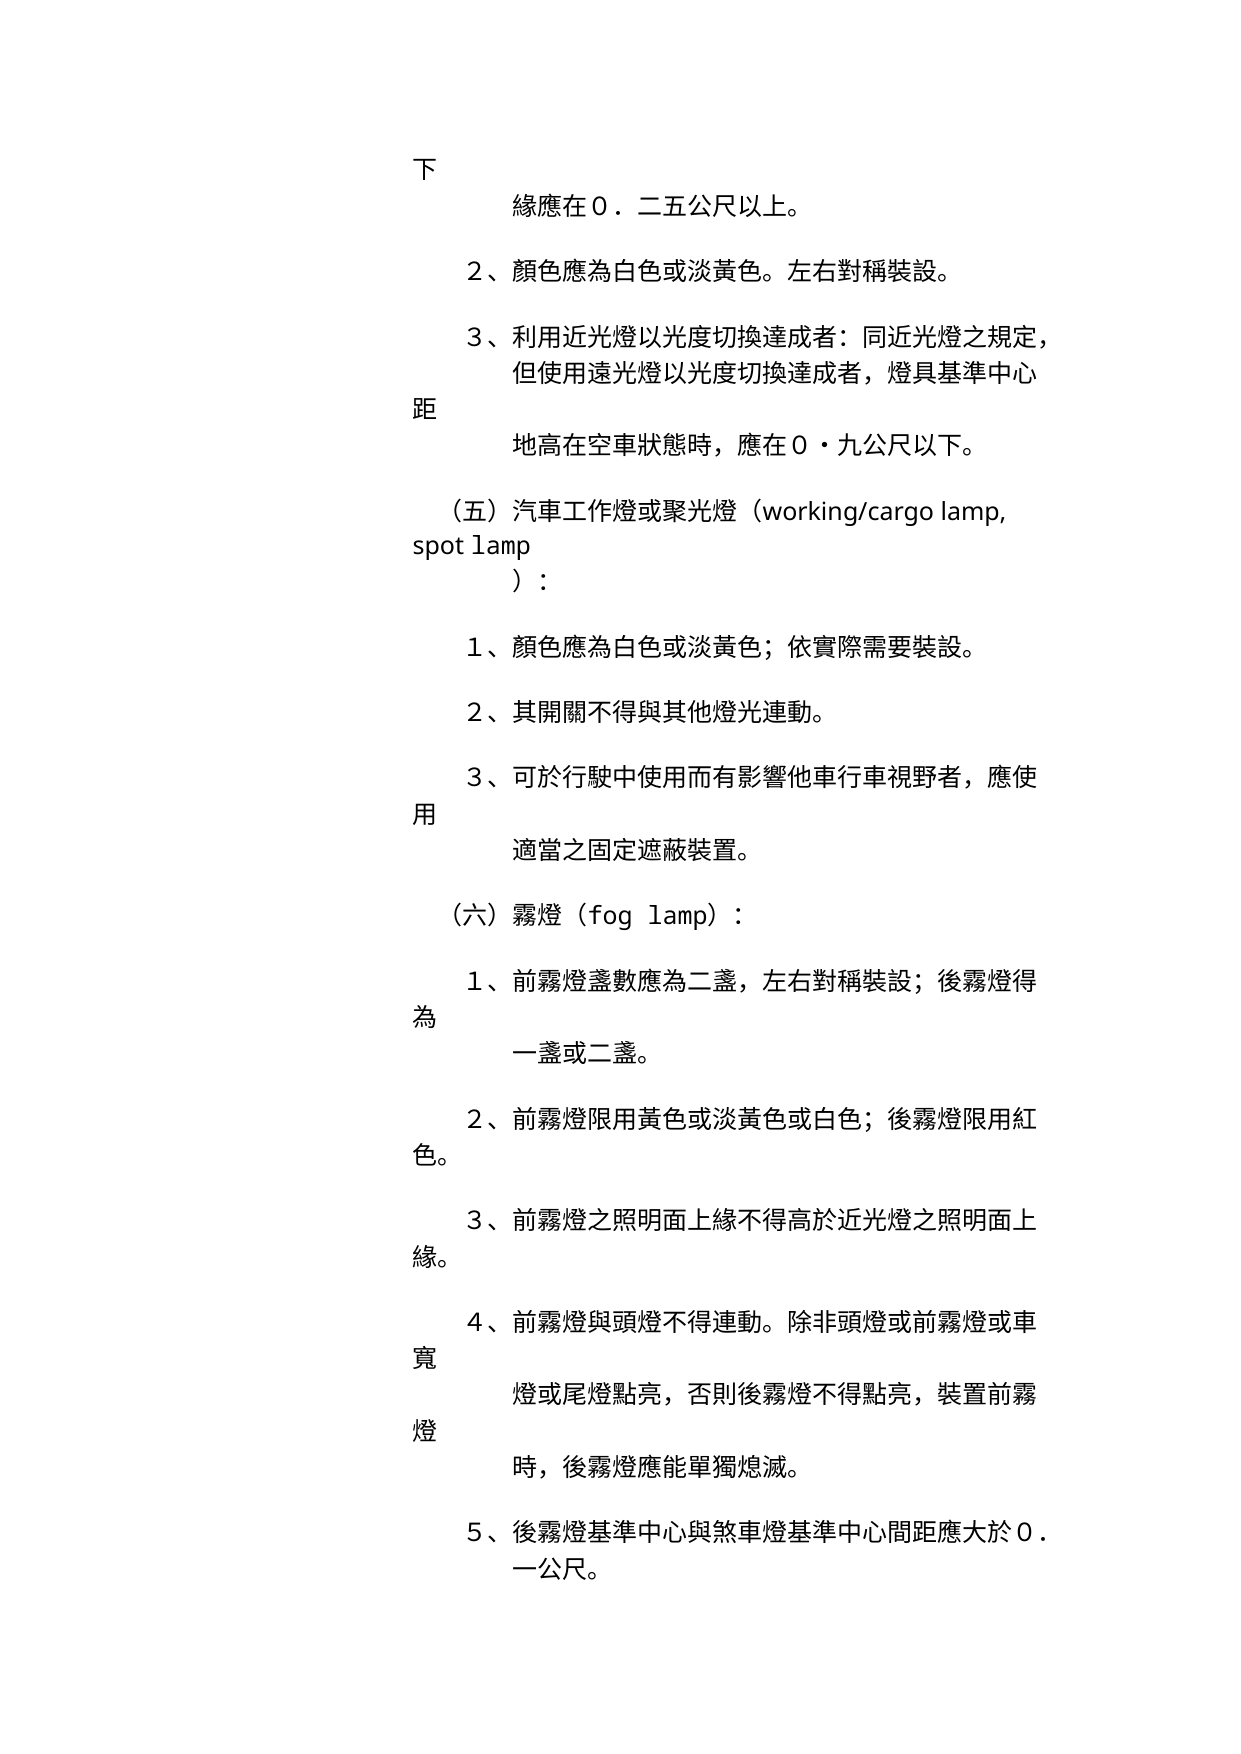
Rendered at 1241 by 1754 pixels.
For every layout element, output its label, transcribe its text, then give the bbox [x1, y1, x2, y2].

text ３、利用近光燈以光度切換達成者：同近光燈之規定， 但使用遠光燈以光度切換達成者，燈具基準中心距 地高在空車狀態時，應在０‧九公尺以下。 [412, 317, 1053, 462]
text ３、前霧燈之照明面上緣不得高於近光燈之照明面上緣。 [412, 1201, 1053, 1273]
text 下 緣應在０．二五公尺以上。 [412, 150, 1053, 222]
text ２、其開關不得與其他燈光連動。 [412, 692, 1053, 729]
text ２、顏色應為白色或淡黃色。左右對稱裝設。 [412, 252, 1053, 288]
text ４、前霧燈與頭燈不得連動。除非頭燈或前霧燈或車寬 燈或尾燈點亮，否則後霧燈不得點亮，裝置前霧燈 時，後霧燈應能單獨熄滅。 [412, 1302, 1053, 1484]
text １、顏色應為白色或淡黃色；依實際需要裝設。 [412, 627, 1053, 663]
text （五）汽車工作燈或聚光燈（working/cargo lamp, spot lamp ）： [412, 491, 1053, 598]
text ５、後霧燈基準中心與煞車燈基準中心間距應大於０． 一公尺。 [412, 1513, 1053, 1585]
text ３、可於行駛中使用而有影響他車行車視野者，應使用 適當之固定遮蔽裝置。 [412, 758, 1053, 867]
text （六）霧燈（fog lamp）： [412, 896, 1053, 932]
text ２、前霧燈限用黃色或淡黃色或白色；後霧燈限用紅色。 [412, 1099, 1053, 1172]
text １、前霧燈盞數應為二盞，左右對稱裝設；後霧燈得為 一盞或二盞。 [412, 961, 1053, 1070]
